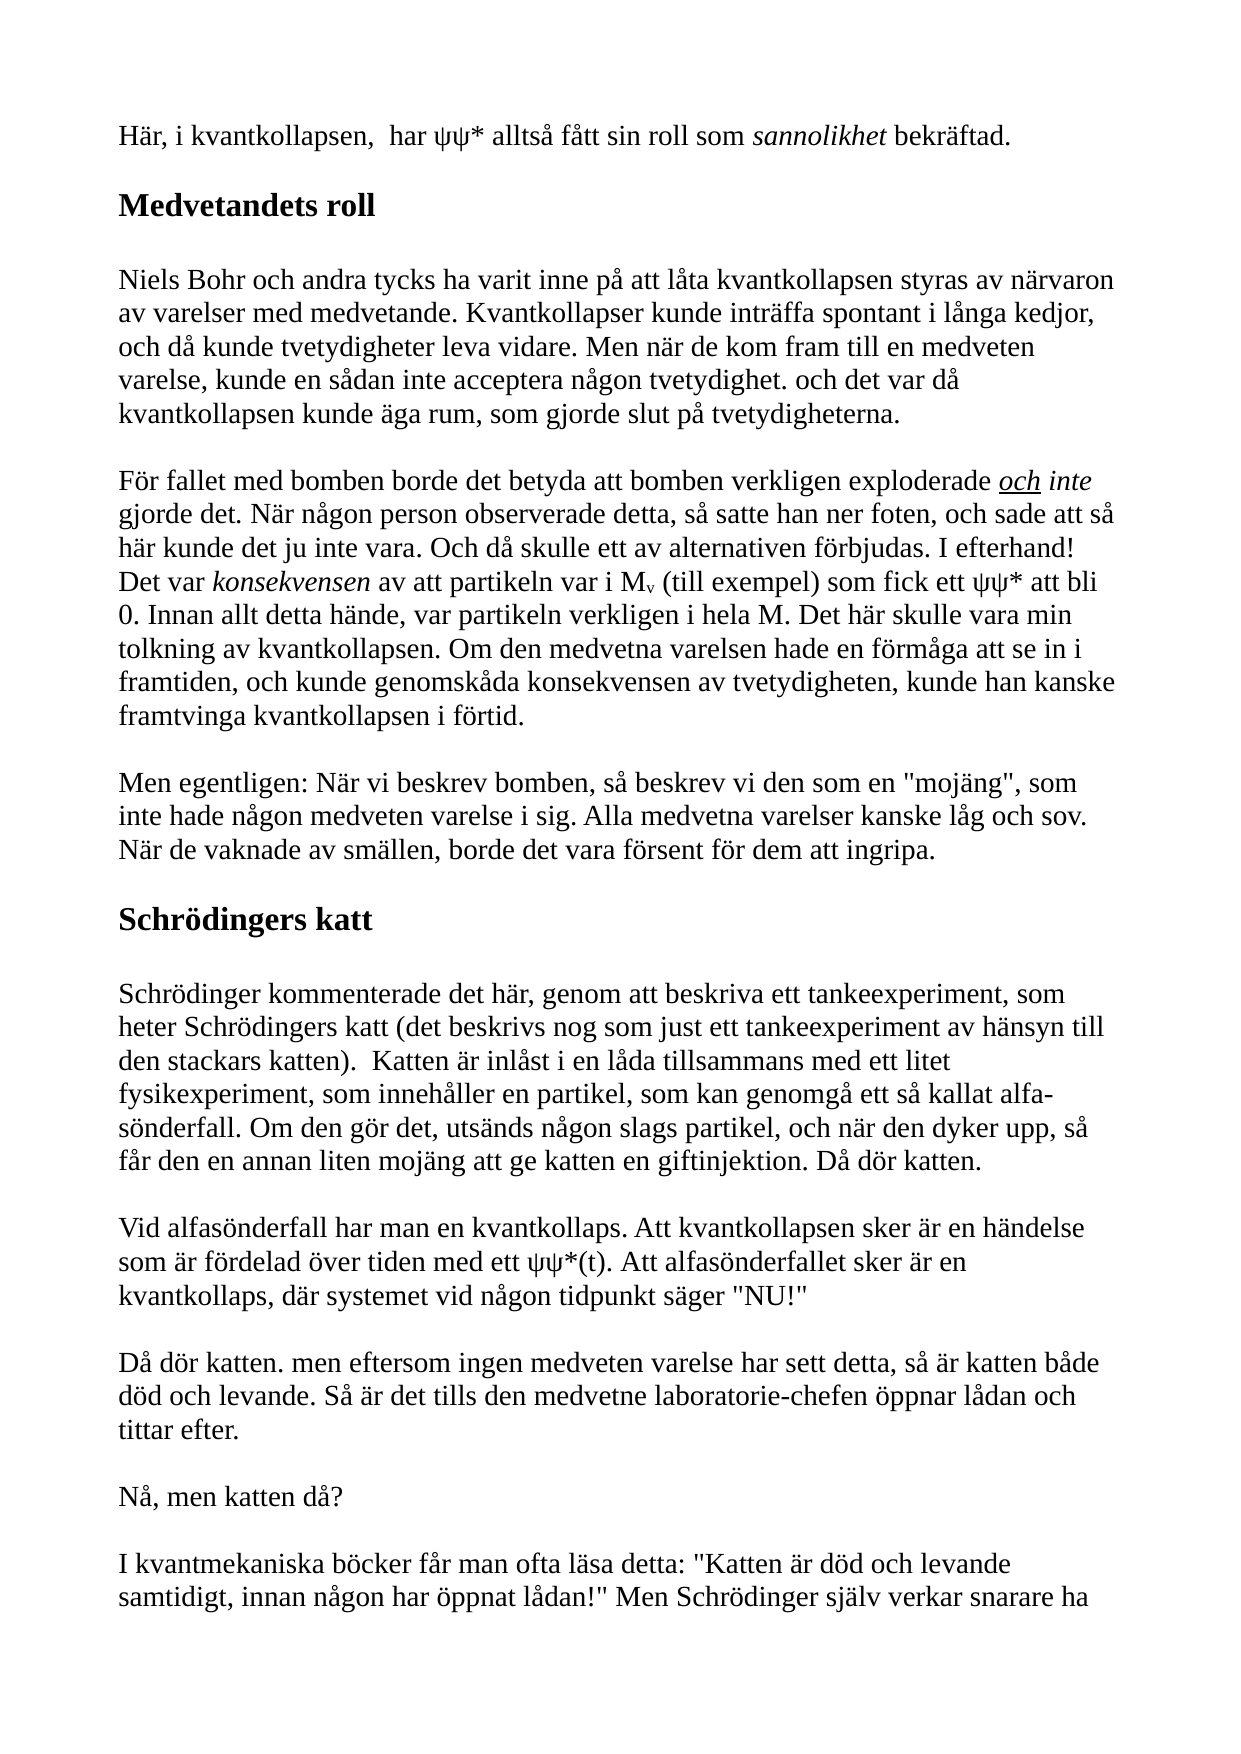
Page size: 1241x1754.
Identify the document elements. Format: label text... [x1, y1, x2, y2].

text Men egentligen: När vi beskrev bomben, så beskrev vi den som en "mojäng", som inte hade någon medveten varelse i sig. Alla medvetna varelser kanske låg och sov. När de vaknade av smällen, borde det vara försent för dem att ingripa. [118, 765, 1122, 866]
text Då dör katten. men eftersom ingen medveten varelse har sett detta, så är katten både död och levande. Så är det tills den medvetne laboratorie-chefen öppnar lådan och tittar efter. [118, 1345, 1122, 1445]
text I kvantmekaniska böcker får man ofta läsa detta: "Katten är död och levande samtidigt, innan någon har öppnat lådan!" Men Schrödinger själv verkar snarare ha [118, 1546, 1122, 1613]
text Vid alfasönderfall har man en kvantkollaps. Att kvantkollapsen sker är en händelse som är fördelad över tiden med ett ψψ*(t). Att alfasönderfallet sker är en kvantkollaps, där systemet vid någon tidpunkt säger "NU!" [118, 1211, 1122, 1311]
text Niels Bohr och andra tycks ha varit inne på att låta kvantkollapsen styras av närvaron av varelser med medvetande. Kvantkollapser kunde inträffa spontant i långa kedjor, och då kunde tvetydigheter leva vidare. Men när de kom fram till en medveten varelse, kunde en sådan inte acceptera någon tvetydighet. och det var då kvantkollapsen kunde äga rum, som gjorde slut på tvetydigheterna. [118, 262, 1122, 429]
text För fallet med bomben borde det betyda att bomben verkligen exploderade och inte gjorde det. När någon person observerade detta, så satte han ner foten, och sade att så här kunde det ju inte vara. Och då skulle ett av alternativen förbjudas. I efterhand! Det var konsekvensen av att partikeln var i Mv (till exempel) som fick ett ψψ* att bli 0. Innan allt detta hände, var partikeln verkligen i hela M. Det här skulle vara min tolkning av kvantkollapsen. Om den medvetna varelsen hade en förmåga att se in i framtiden, och kunde genomskåda konsekvensen av tvetydigheten, kunde han kanske framtvinga kvantkollapsen i förtid. [118, 463, 1122, 731]
text Medvetandets roll [118, 185, 1122, 223]
text Schrödinger kommenterade det här, genom att beskriva ett tankeexperiment, som heter Schrödingers katt (det beskrivs nog som just ett tankeexperiment av hänsyn till den stackars katten). Katten är inlåst i en låda tillsammans med ett litet fysikexperiment, som innehåller en partikel, som kan genomgå ett så kallat alfa-sönderfall. Om den gör det, utsänds någon slags partikel, och när den dyker upp, så får den en annan liten mojäng att ge katten en giftinjektion. Då dör katten. [118, 976, 1122, 1177]
text Nå, men katten då? [118, 1479, 1122, 1512]
text Här, i kvantkollapsen, har ψψ* alltså fått sin roll som sannolikhet bekräftad. [118, 118, 1122, 152]
text Schrödingers katt [118, 899, 1122, 937]
